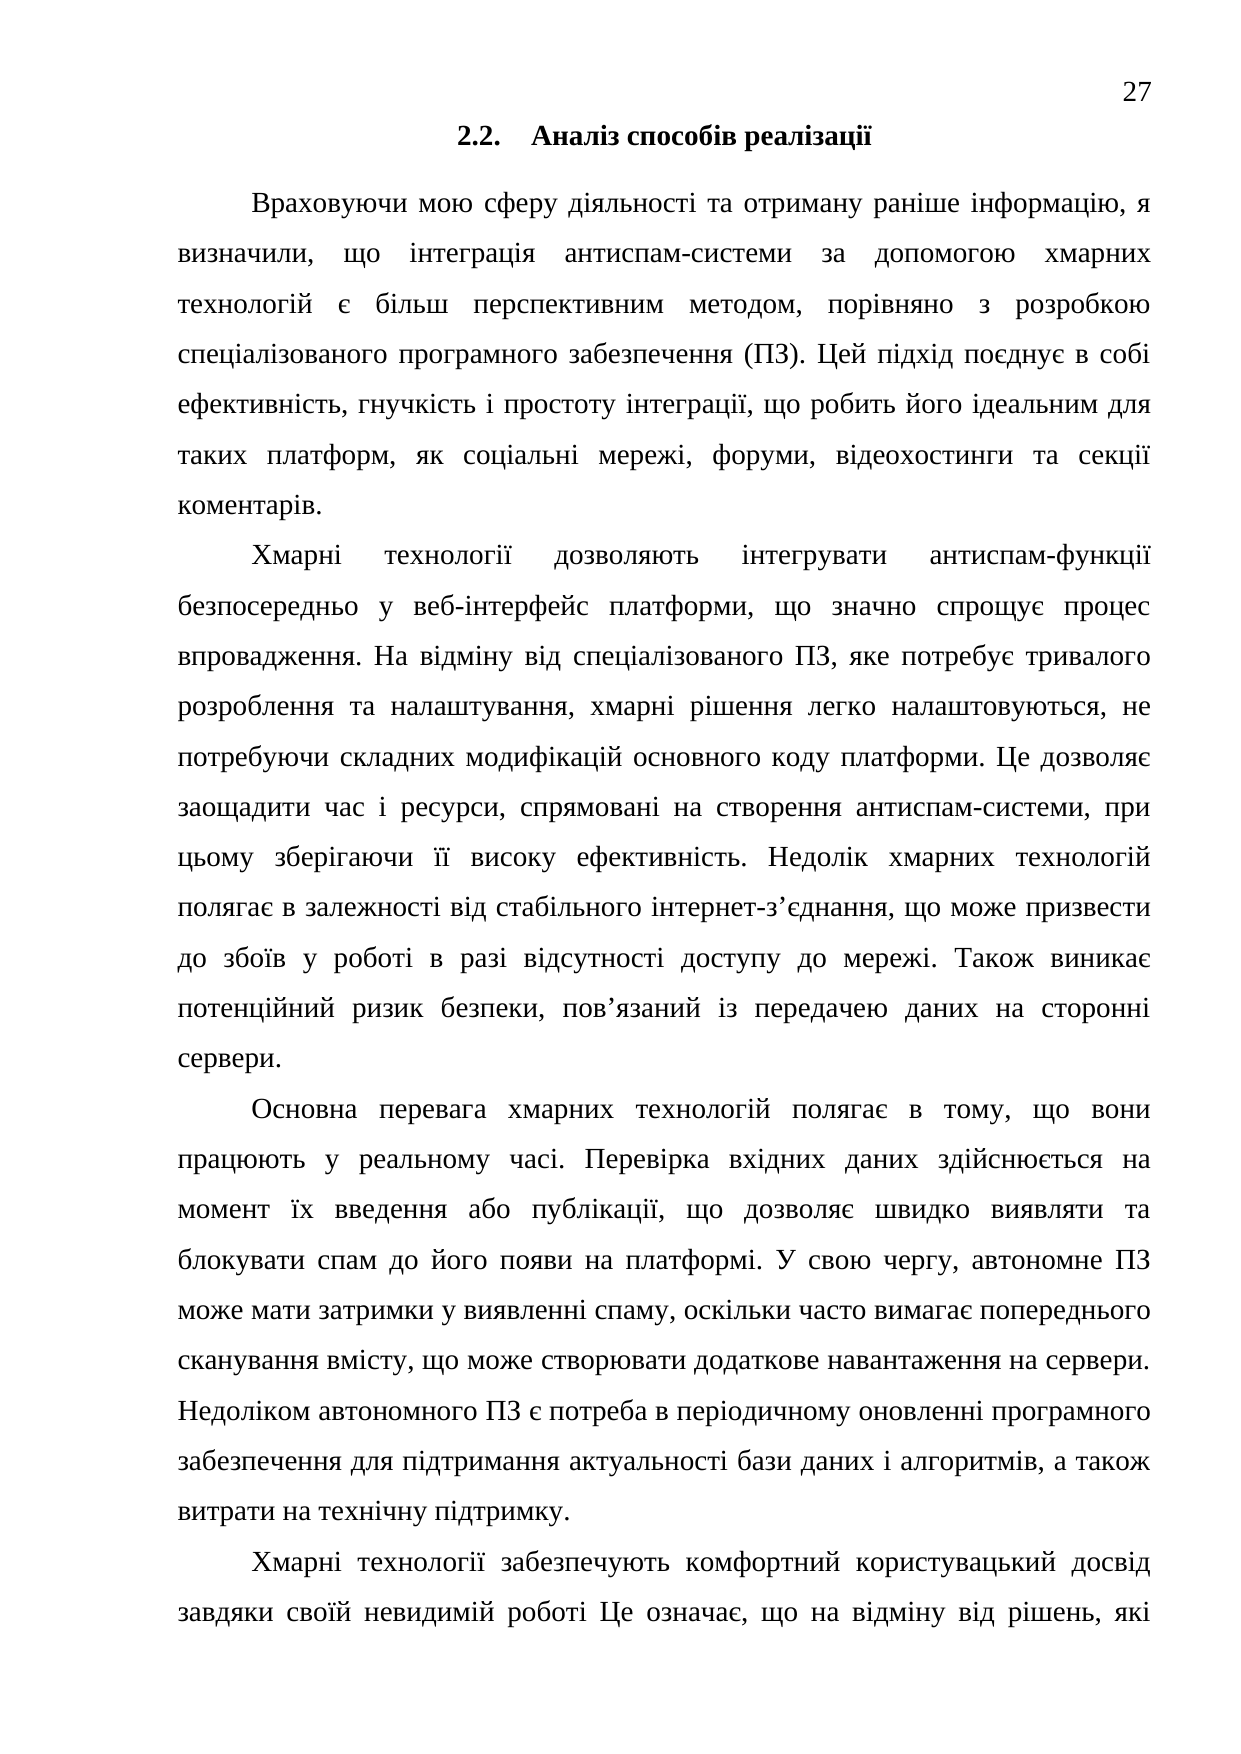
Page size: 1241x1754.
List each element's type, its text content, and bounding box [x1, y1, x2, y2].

subtitle Аналіз способів реалізації [177, 118, 1152, 152]
text Враховуючи мою сферу діяльності та отриману раніше інформацію, я визначили, що інтеграція антиспам-системи за допомогою хмарних технологій є більш перспективним методом, порівняно з розробкою спеціалізованого програмного забезпечення (ПЗ). Цей підхід поєднує в собі ефективність, гнучкість і простоту інтеграції, що робить його ідеальним для таких платформ, як соціальні мережі, форуми, відеохостинги та секції коментарів. [177, 185, 1152, 521]
text Хмарні технології забезпечують комфортний користувацький досвід завдяки своїй невидимій роботі Це означає, що на відміну від рішень, які [177, 1544, 1152, 1627]
text Хмарні технології дозволяють інтегрувати антиспам-функції безпосередньо у веб-інтерфейс платформи, що значно спрощує процес впровадження. На відміну від спеціалізованого ПЗ, яке потребує тривалого розроблення та налаштування, хмарні рішення легко налаштовуються, не потребуючи складних модифікацій основного коду платформи. Це дозволяє заощадити час і ресурси, спрямовані на створення антиспам-системи, при цьому зберігаючи її високу ефективність. Недолік хмарних технологій полягає в залежності від стабільного інтернет-з’єднання, що може призвести до збоїв у роботі в разі відсутності доступу до мережі. Також виникає потенційний ризик безпеки, пов’язаний із передачею даних на сторонні сервери. [177, 537, 1152, 1074]
text Основна перевага хмарних технологій полягає в тому, що вони працюють у реальному часі. Перевірка вхідних даних здійснюється на момент їх введення або публікації, що дозволяє швидко виявляти та блокувати спам до його появи на платформі. У свою чергу, автономне ПЗ може мати затримки у виявленні спаму, оскільки часто вимагає попереднього сканування вмісту, що може створювати додаткове навантаження на сервери. Недоліком автономного ПЗ є потреба в періодичному оновленні програмного забезпечення для підтримання актуальності бази даних і алгоритмів, а також витрати на технічну підтримку. [177, 1091, 1152, 1527]
